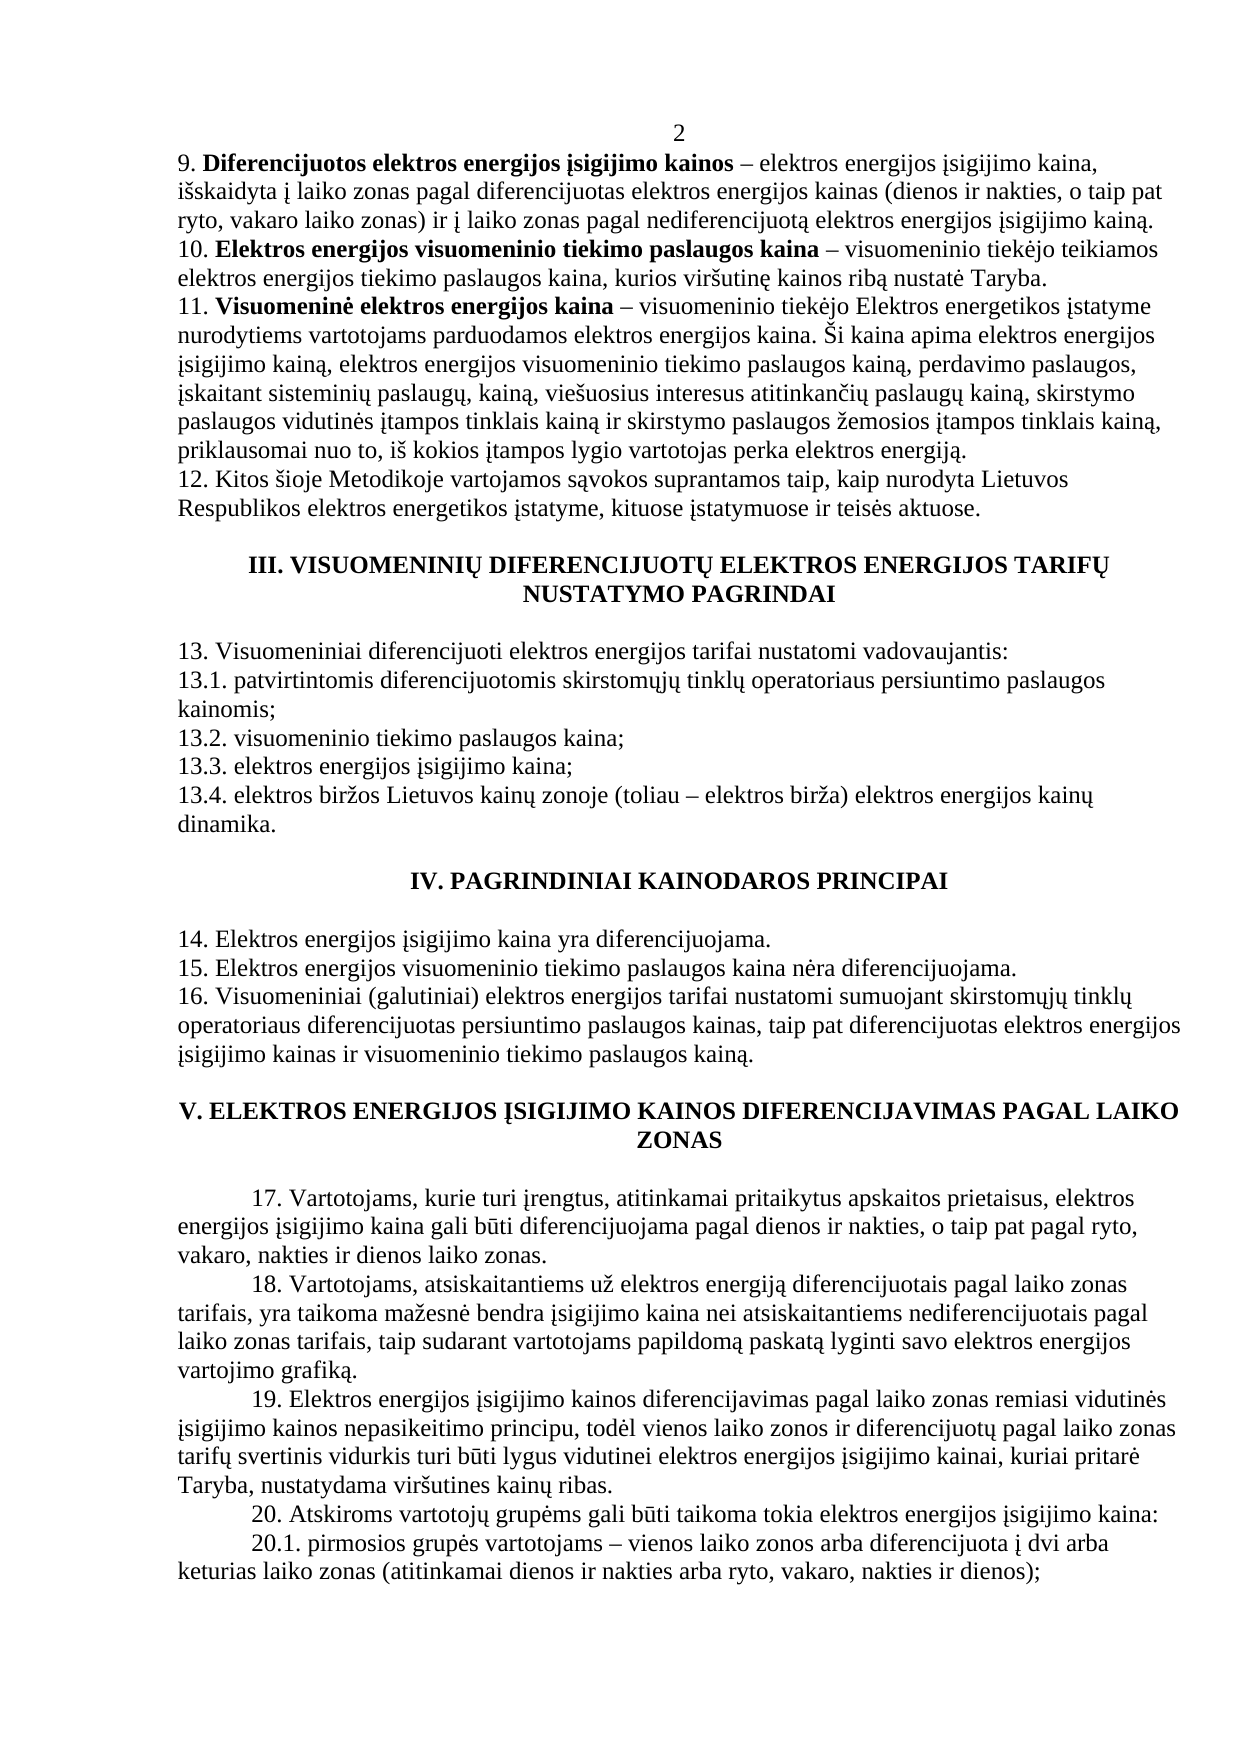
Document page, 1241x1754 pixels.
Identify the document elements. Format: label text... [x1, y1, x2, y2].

text 20. Atskiroms vartotojų grupėms gali būti taikoma tokia elektros energijos įsigijimo kaina: [177, 1499, 1181, 1528]
text 11. Visuomeninė elektros energijos kaina – visuomeninio tiekėjo Elektros energetikos įstatyme nurodytiems vartotojams parduodamos elektros energijos kaina. Ši kaina apima elektros energijos įsigijimo kainą, elektros energijos visuomeninio tiekimo paslaugos kainą, perdavimo paslaugos, įskaitant sisteminių paslaugų, kainą, viešuosius interesus atitinkančių paslaugų kainą, skirstymo paslaugos vidutinės įtampos tinklais kainą ir skirstymo paslaugos žemosios įtampos tinklais kainą, priklausomai nuo to, iš kokios įtampos lygio vartotojas perka elektros energiją. [177, 291, 1181, 464]
text 10. Elektros energijos visuomeninio tiekimo paslaugos kaina – visuomeninio tiekėjo teikiamos elektros energijos tiekimo paslaugos kaina, kurios viršutinę kainos ribą nustatė Taryba. [177, 234, 1181, 291]
text 14. Elektros energijos įsigijimo kaina yra diferencijuojama. [177, 924, 1181, 953]
text 20.1. pirmosios grupės vartotojams – vienos laiko zonos arba diferencijuota į dvi arba keturias laiko zonas (atitinkamai dienos ir nakties arba ryto, vakaro, nakties ir dienos); [177, 1528, 1181, 1585]
text 13.2. visuomeninio tiekimo paslaugos kaina; [177, 723, 1181, 751]
text 15. Elektros energijos visuomeninio tiekimo paslaugos kaina nėra diferencijuojama. [177, 953, 1181, 981]
text 17. Vartotojams, kurie turi įrengtus, atitinkamai pritaikytus apskaitos prietaisus, elektros energijos įsigijimo kaina gali būti diferencijuojama pagal dienos ir nakties, o taip pat pagal ryto, vakaro, nakties ir dienos laiko zonas. [177, 1183, 1181, 1269]
text 12. Kitos šioje Metodikoje vartojamos sąvokos suprantamos taip, kaip nurodyta Lietuvos Respublikos elektros energetikos įstatyme, kituose įstatymuose ir teisės aktuose. [177, 464, 1181, 521]
text 13.1. patvirtintomis diferencijuotomis skirstomųjų tinklų operatoriaus persiuntimo paslaugos kainomis; [177, 665, 1181, 723]
text 9. Diferencijuotos elektros energijos įsigijimo kainos – elektros energijos įsigijimo kaina, išskaidyta į laiko zonas pagal diferencijuotas elektros energijos kainas (dienos ir nakties, o taip pat ryto, vakaro laiko zonas) ir į laiko zonas pagal nediferencijuotą elektros energijos įsigijimo kainą. [177, 148, 1181, 234]
text 13.3. elektros energijos įsigijimo kaina; [177, 751, 1181, 780]
text 19. Elektros energijos įsigijimo kainos diferencijavimas pagal laiko zonas remiasi vidutinės įsigijimo kainos nepasikeitimo principu, todėl vienos laiko zonos ir diferencijuotų pagal laiko zonas tarifų svertinis vidurkis turi būti lygus vidutinei elektros energijos įsigijimo kainai, kuriai pritarė Taryba, nustatydama viršutines kainų ribas. [177, 1384, 1181, 1499]
text 16. Visuomeniniai (galutiniai) elektros energijos tarifai nustatomi sumuojant skirstomųjų tinklų operatoriaus diferencijuotas persiuntimo paslaugos kainas, taip pat diferencijuotas elektros energijos įsigijimo kainas ir visuomeninio tiekimo paslaugos kainą. [177, 981, 1181, 1068]
text 18. Vartotojams, atsiskaitantiems už elektros energiją diferencijuotais pagal laiko zonas tarifais, yra taikoma mažesnė bendra įsigijimo kaina nei atsiskaitantiems nediferencijuotais pagal laiko zonas tarifais, taip sudarant vartotojams papildomą paskatą lyginti savo elektros energijos vartojimo grafiką. [177, 1269, 1181, 1384]
text 13. Visuomeniniai diferencijuoti elektros energijos tarifai nustatomi vadovaujantis: [177, 636, 1181, 665]
text III. VISUOMENINIŲ DIFERENCIJUOTŲ ELEKTROS ENERGIJOS TARIFŲ NUSTATYMO PAGRINDAI [177, 550, 1181, 608]
text 13.4. elektros biržos Lietuvos kainų zonoje (toliau – elektros birža) elektros energijos kainų dinamika. [177, 780, 1181, 838]
text IV. PAGRINDINIAI KAINODAROS PRINCIPAI [177, 866, 1181, 895]
text V. ELEKTROS ENERGIJOS ĮSIGIJIMO KAINOS DIFERENCIJAVIMAS PAGAL LAIKO ZONAS [177, 1096, 1181, 1154]
